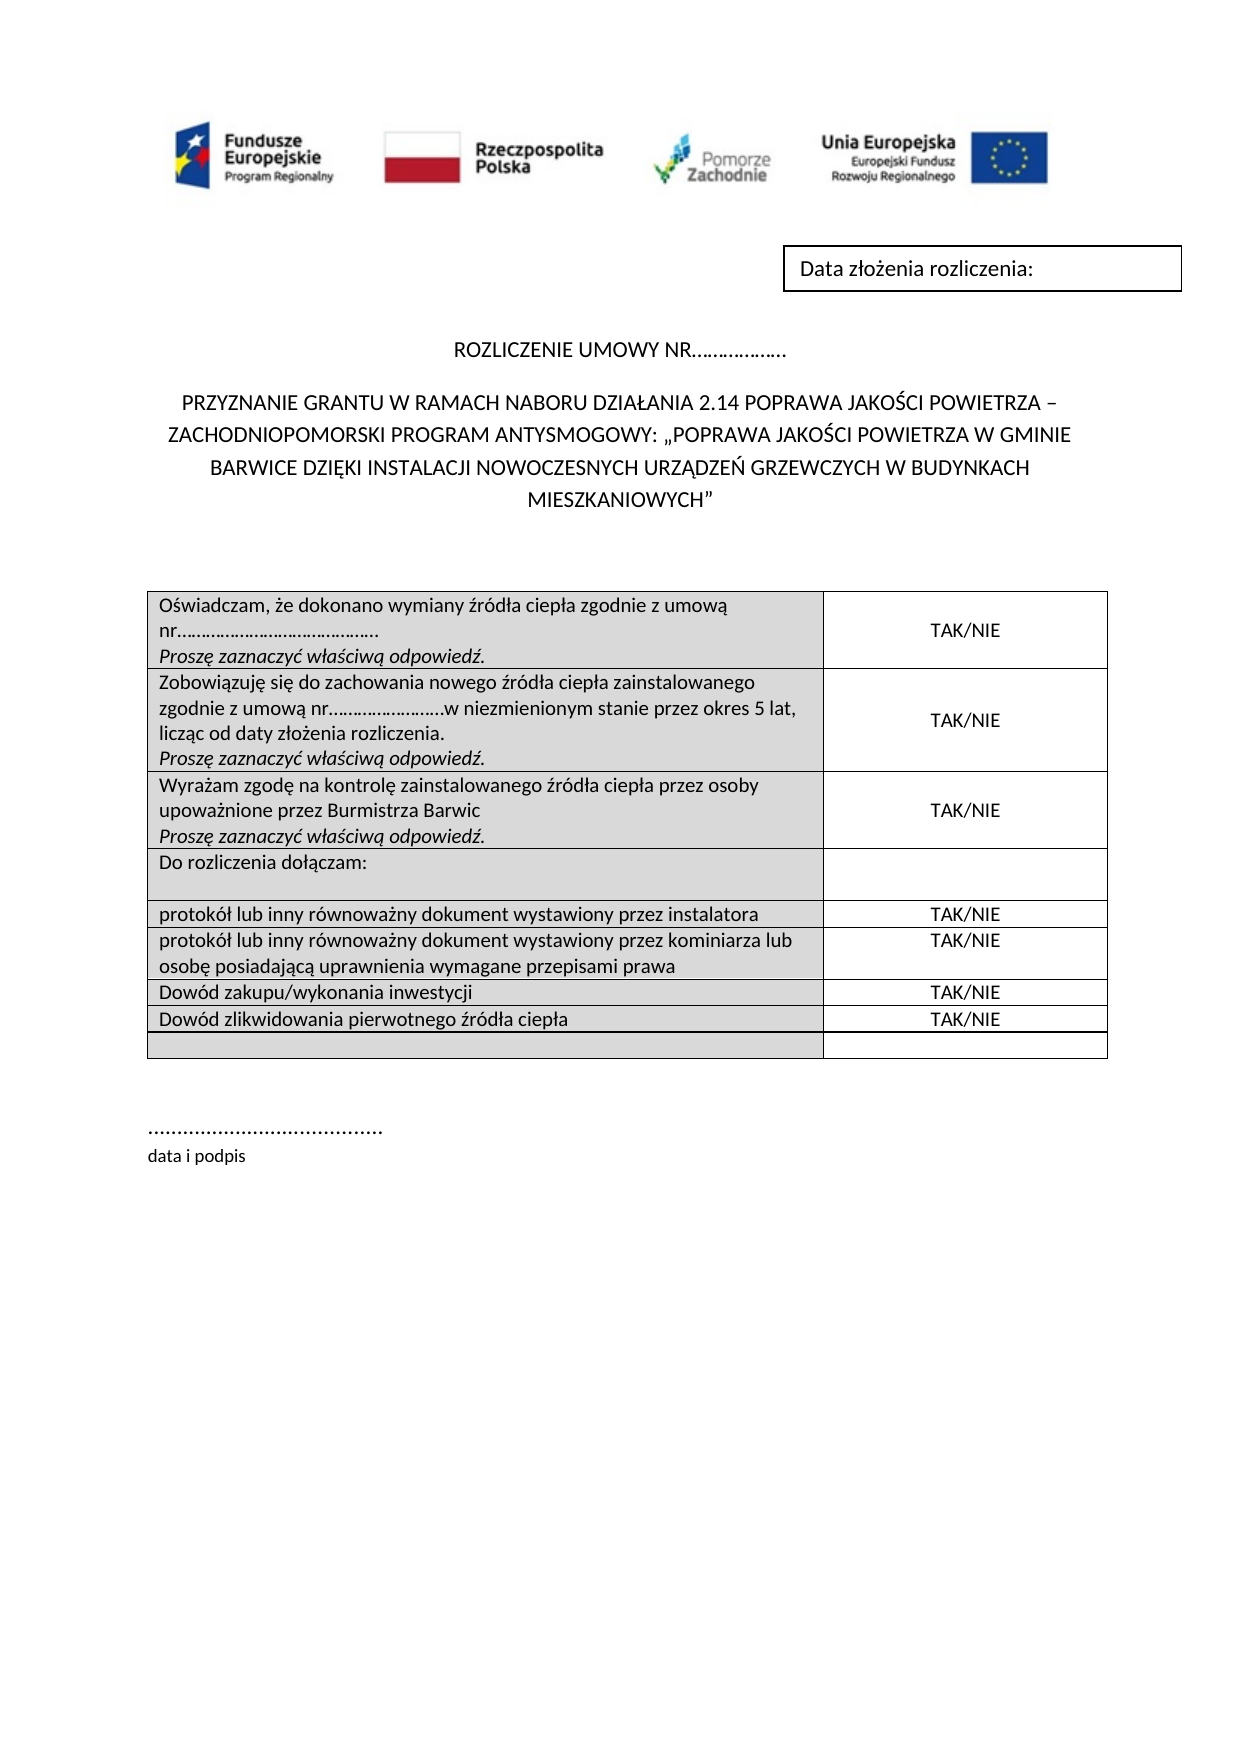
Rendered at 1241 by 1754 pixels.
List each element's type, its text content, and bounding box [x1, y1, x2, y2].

text ROZLICZENIE UMOWY NR……………… [148, 335, 1093, 363]
text Data złożenia rozliczenia: [800, 254, 1166, 282]
table_cell TAK/NIE [824, 980, 1107, 1005]
table_cell Zobowiązuję się do zachowania nowego źródła ciepła zainstalowanego zgodnie z umową nr……………………w niezmienionym stanie przez okres 5 lat, licząc od daty złożenia rozliczenia. Proszę zaznaczyć właściwą odpowiedź. [148, 669, 823, 771]
table_cell [148, 1033, 823, 1058]
table_header Oświadczam, że dokonano wymiany źródła ciepła zgodnie z umową nr…………………………………… Proszę zaznaczyć właściwą odpowiedź. [148, 592, 823, 668]
table_cell [824, 1033, 1107, 1058]
table_cell TAK/NIE [824, 1006, 1107, 1031]
text PRZYZNANIE GRANTU W RAMACH NABORU DZIAŁANIA 2.14 POPRAWA JAKOŚCI POWIETRZA – ZACHODNIOPOMORSKI PROGRAM ANTYSMOGOWY: „POPRAWA JAKOŚCI POWIETRZA W GMINIE BARWICE DZIĘKI INSTALACJI NOWOCZESNYCH URZĄDZEŃ GRZEWCZYCH W BUDYNKACH MIESZKANIOWYCH” [148, 388, 1093, 513]
table_header TAK/NIE [824, 592, 1107, 668]
table_cell Do rozliczenia dołączam: [148, 849, 823, 900]
text data i podpis [148, 1144, 1093, 1167]
table_cell TAK/NIE [824, 901, 1107, 927]
table_cell Dowód zlikwidowania pierwotnego źródła ciepła [148, 1006, 823, 1031]
table_cell Wyrażam zgodę na kontrolę zainstalowanego źródła ciepła przez osoby upoważnione przez Burmistrza Barwic Proszę zaznaczyć właściwą odpowiedź. [148, 772, 823, 848]
table_cell protokół lub inny równoważny dokument wystawiony przez kominiarza lub osobę posiadającą uprawnienia wymagane przepisami prawa [148, 928, 823, 978]
table_cell [824, 849, 1107, 900]
table_cell TAK/NIE [824, 669, 1107, 771]
table_cell TAK/NIE [824, 772, 1107, 848]
table_cell TAK/NIE [824, 928, 1107, 978]
table_cell Dowód zakupu/wykonania inwestycji [148, 980, 823, 1005]
table_cell protokół lub inny równoważny dokument wystawiony przez instalatora [148, 901, 823, 927]
